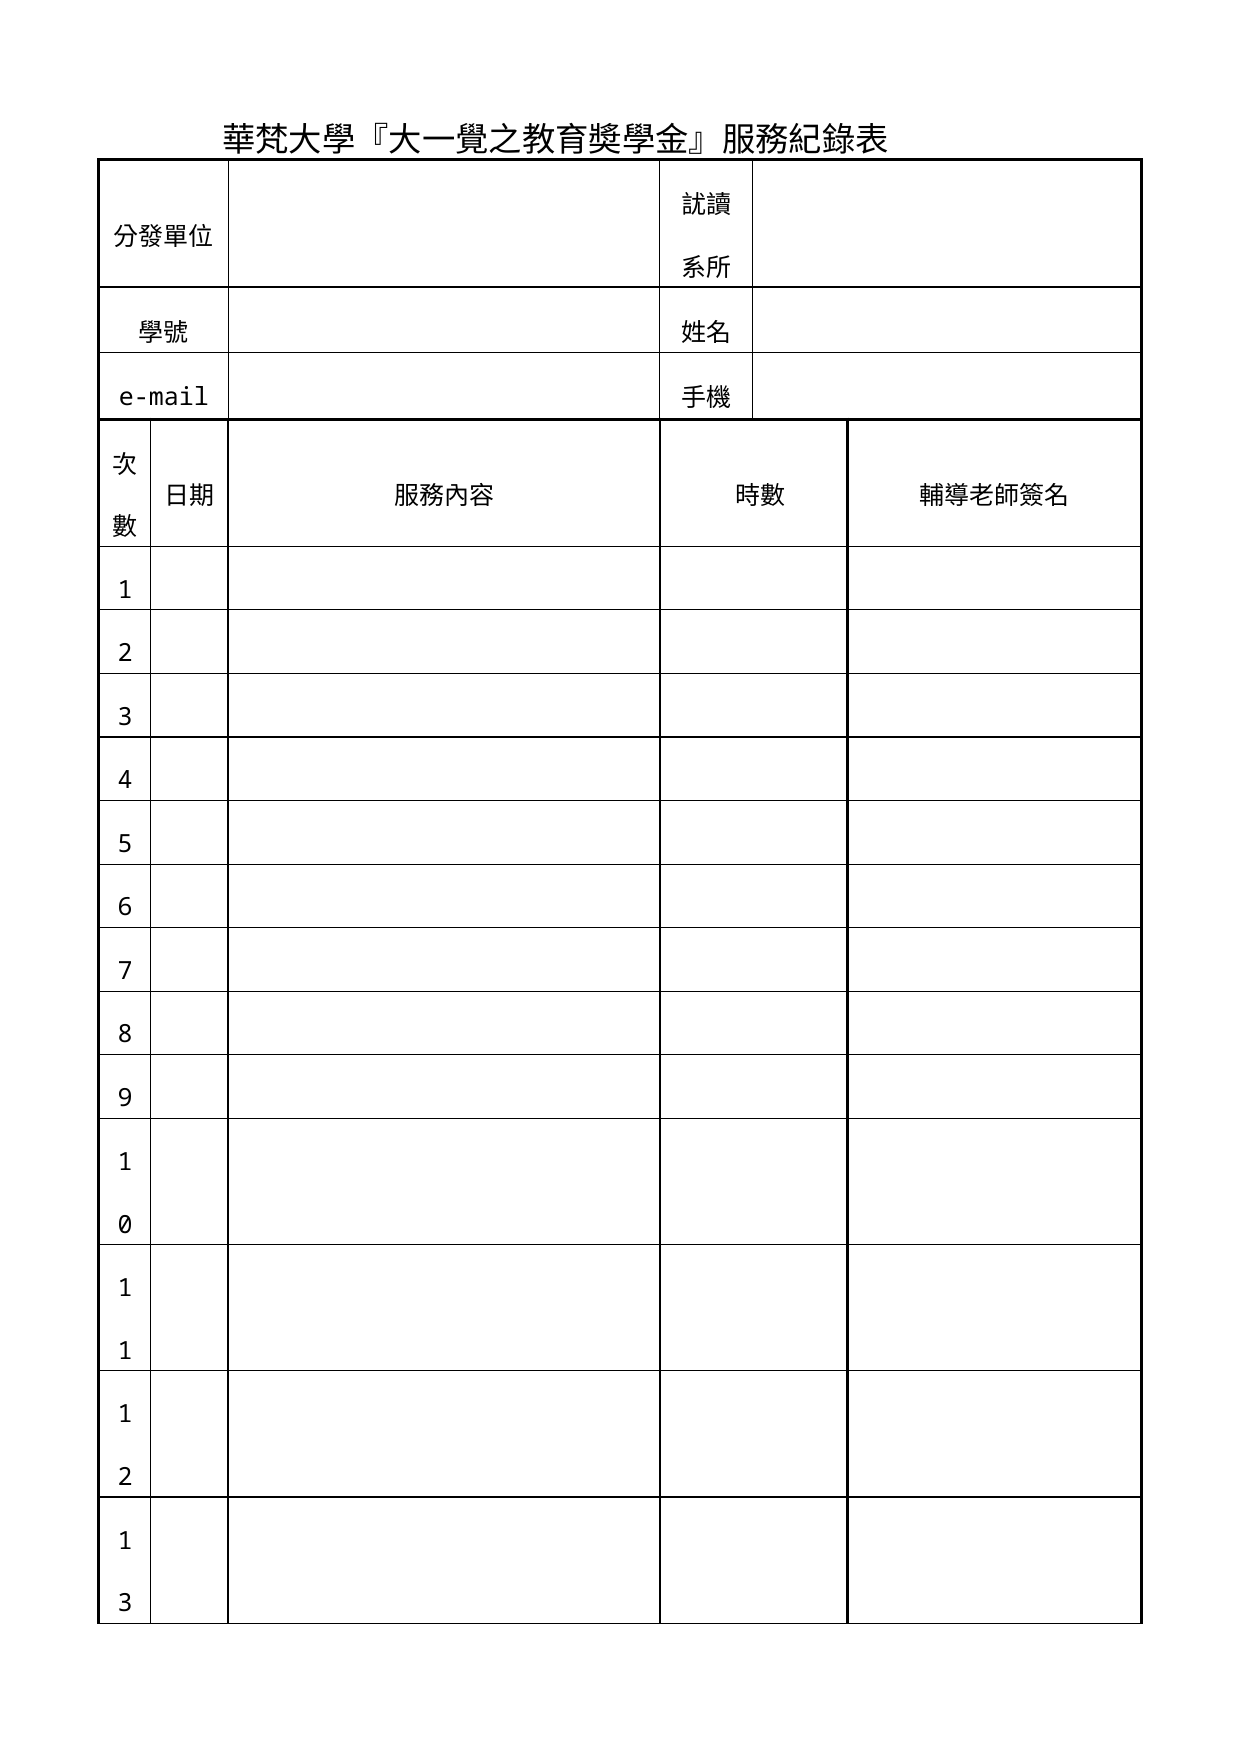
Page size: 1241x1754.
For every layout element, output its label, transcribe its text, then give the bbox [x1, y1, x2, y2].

table_cell [151, 1371, 227, 1496]
table_cell [661, 1498, 846, 1623]
table_cell [229, 1245, 659, 1370]
table_cell 12 [100, 1371, 150, 1496]
table_cell [151, 610, 227, 673]
table_cell 7 [100, 928, 150, 991]
table_cell [661, 738, 846, 800]
table_header 分發單位 [100, 161, 228, 286]
table_cell 3 [100, 674, 150, 736]
table_cell [151, 1055, 227, 1118]
text 華梵大學『大一覺之教育奬學金』服務紀錄表 [94, 96, 1146, 158]
table_header 訧讀系所 [660, 161, 752, 286]
table_cell [661, 610, 846, 673]
table_cell [661, 992, 846, 1054]
table_header [229, 161, 659, 286]
table_cell 服務內容 [229, 421, 659, 546]
table_cell [229, 353, 659, 418]
table_cell [849, 992, 1140, 1054]
table_cell [849, 674, 1140, 736]
table_cell [661, 1119, 846, 1244]
table_cell [151, 928, 227, 991]
table_cell [661, 547, 846, 609]
table_cell 手機 [660, 353, 752, 418]
table_cell [229, 1055, 659, 1118]
table_cell 6 [100, 865, 150, 927]
table_cell [151, 547, 227, 609]
table_cell [849, 547, 1140, 609]
table_cell 9 [100, 1055, 150, 1118]
table_cell 10 [100, 1119, 150, 1244]
table_cell 8 [100, 992, 150, 1054]
table_cell [849, 610, 1140, 673]
table_cell [151, 1498, 227, 1623]
table_cell [229, 1498, 659, 1623]
table_cell [849, 801, 1140, 863]
table_cell [229, 801, 659, 863]
table_cell 5 [100, 801, 150, 863]
table_cell [849, 1371, 1140, 1496]
table_cell [151, 1245, 227, 1370]
table_cell 日期 [151, 421, 227, 546]
table_cell [151, 738, 227, 800]
table_cell 11 [100, 1245, 150, 1370]
table_cell [229, 1371, 659, 1496]
table_cell [661, 801, 846, 863]
table_cell [229, 738, 659, 800]
table_cell [229, 674, 659, 736]
table_cell 時數 [661, 421, 846, 546]
table_cell 學號 [100, 288, 228, 352]
table_cell 次數 [100, 421, 150, 546]
table_cell 輔導老師簽名 [849, 421, 1140, 546]
table_cell [661, 674, 846, 736]
table_cell [661, 1371, 846, 1496]
table_cell [229, 547, 659, 609]
table_cell [151, 674, 227, 736]
table_cell [229, 928, 659, 991]
table_cell [661, 865, 846, 927]
table_cell e-mail [100, 353, 228, 418]
table_cell [229, 865, 659, 927]
table_cell [661, 928, 846, 991]
table_header [753, 161, 1140, 286]
table_cell [151, 801, 227, 863]
table_cell [661, 1245, 846, 1370]
table_cell [849, 1498, 1140, 1623]
table_cell 13 [100, 1498, 150, 1623]
table_cell [151, 865, 227, 927]
table_cell 2 [100, 610, 150, 673]
table_cell [151, 992, 227, 1054]
table_cell 1 [100, 547, 150, 609]
table_cell [229, 992, 659, 1054]
table_cell [753, 288, 1140, 352]
table_cell [753, 353, 1140, 418]
table_cell [229, 610, 659, 673]
table_cell [229, 1119, 659, 1244]
table_cell 4 [100, 738, 150, 800]
table_cell [151, 1119, 227, 1244]
table_cell [849, 865, 1140, 927]
table_cell [661, 1055, 846, 1118]
table_cell [849, 738, 1140, 800]
table_cell [229, 288, 659, 352]
table_cell [849, 1119, 1140, 1244]
table_cell 姓名 [660, 288, 752, 352]
table_cell [849, 928, 1140, 991]
table_cell [849, 1245, 1140, 1370]
table_cell [849, 1055, 1140, 1118]
